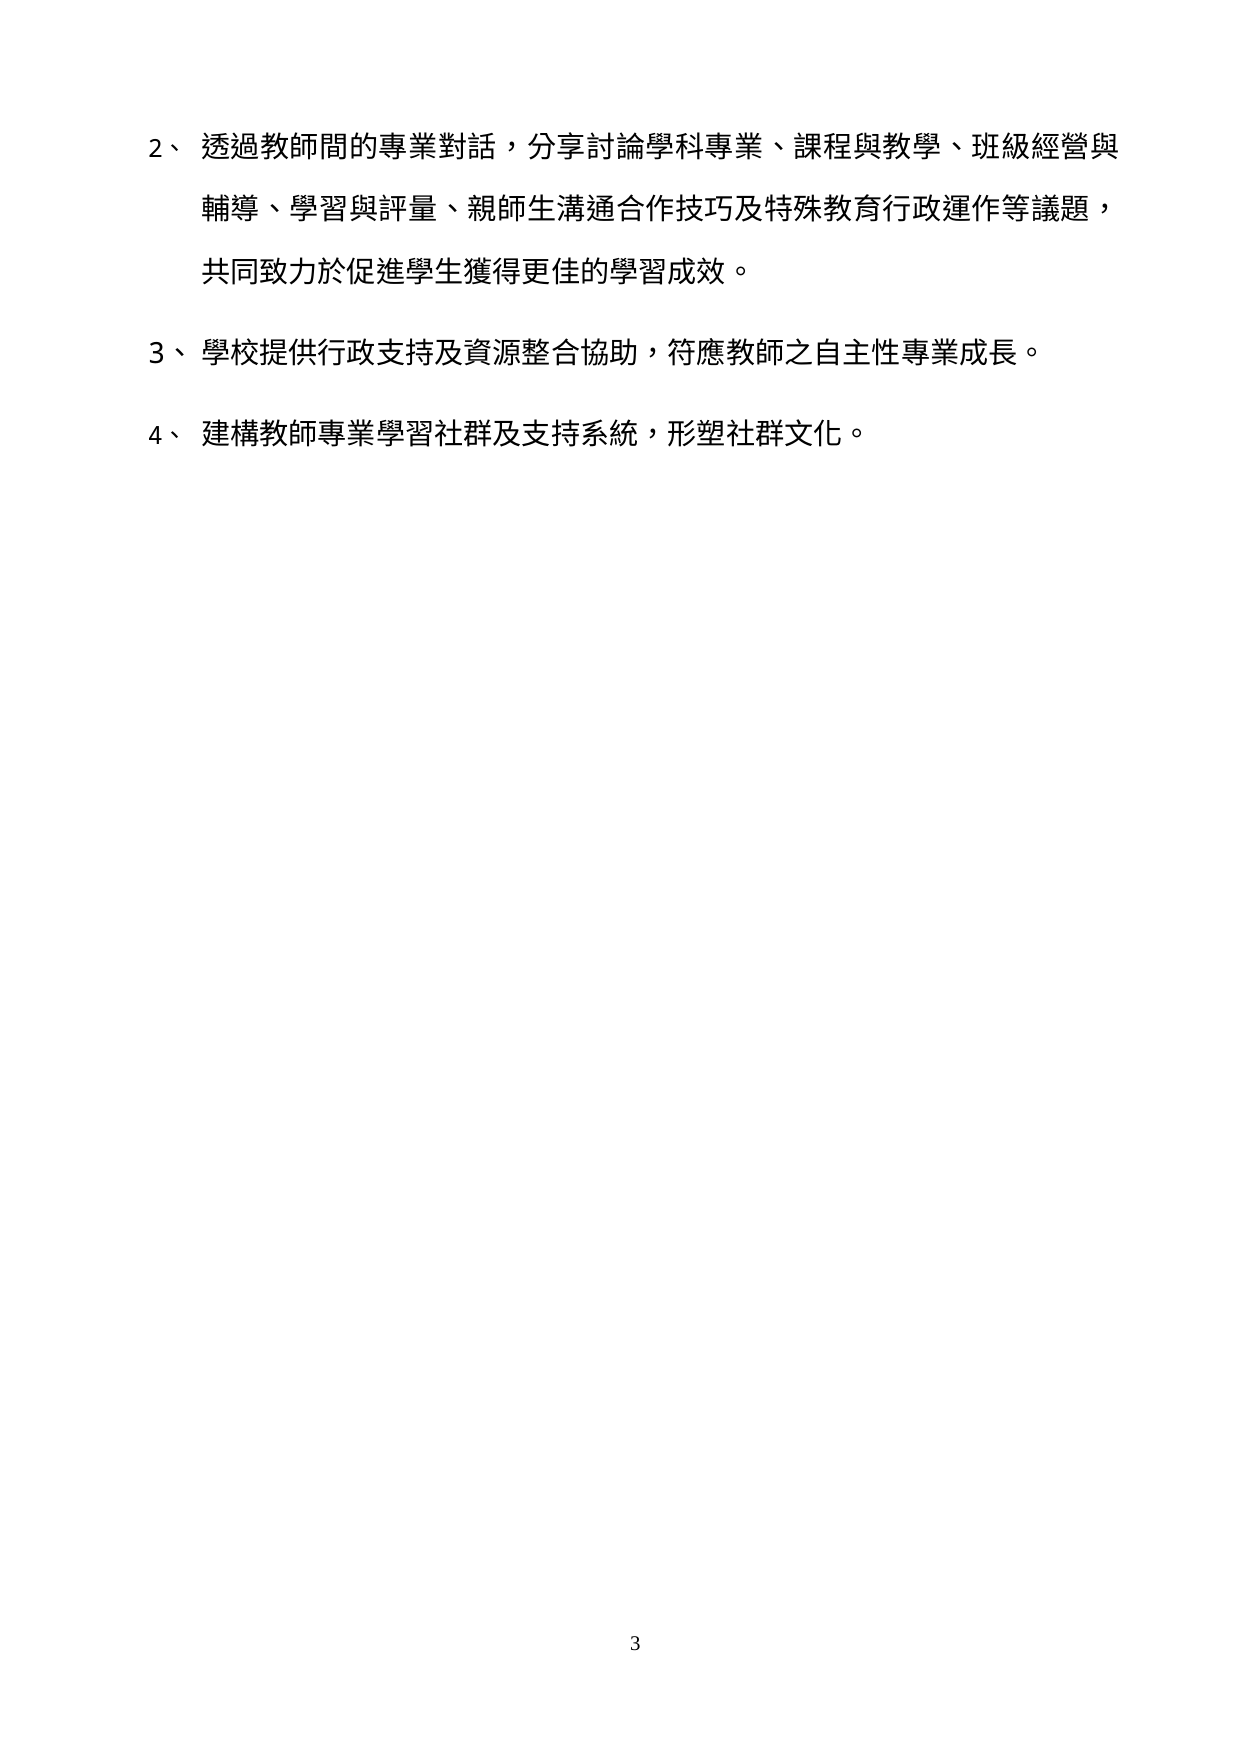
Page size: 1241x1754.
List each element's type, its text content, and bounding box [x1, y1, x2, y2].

list 學校提供行政支持及資源整合協助，符應教師之自主性專業成長。 [148, 309, 1122, 372]
list 建構教師專業學習社群及支持系統，形塑社群文化。 [148, 390, 1122, 453]
list 透過教師間的專業對話，分享討論學科專業、課程與教學、班級經營與輔導、學習與評量、親師生溝通合作技巧及特殊教育行政運作等議題，共同致力於促進學生獲得更佳的學習成效。 [148, 103, 1122, 290]
